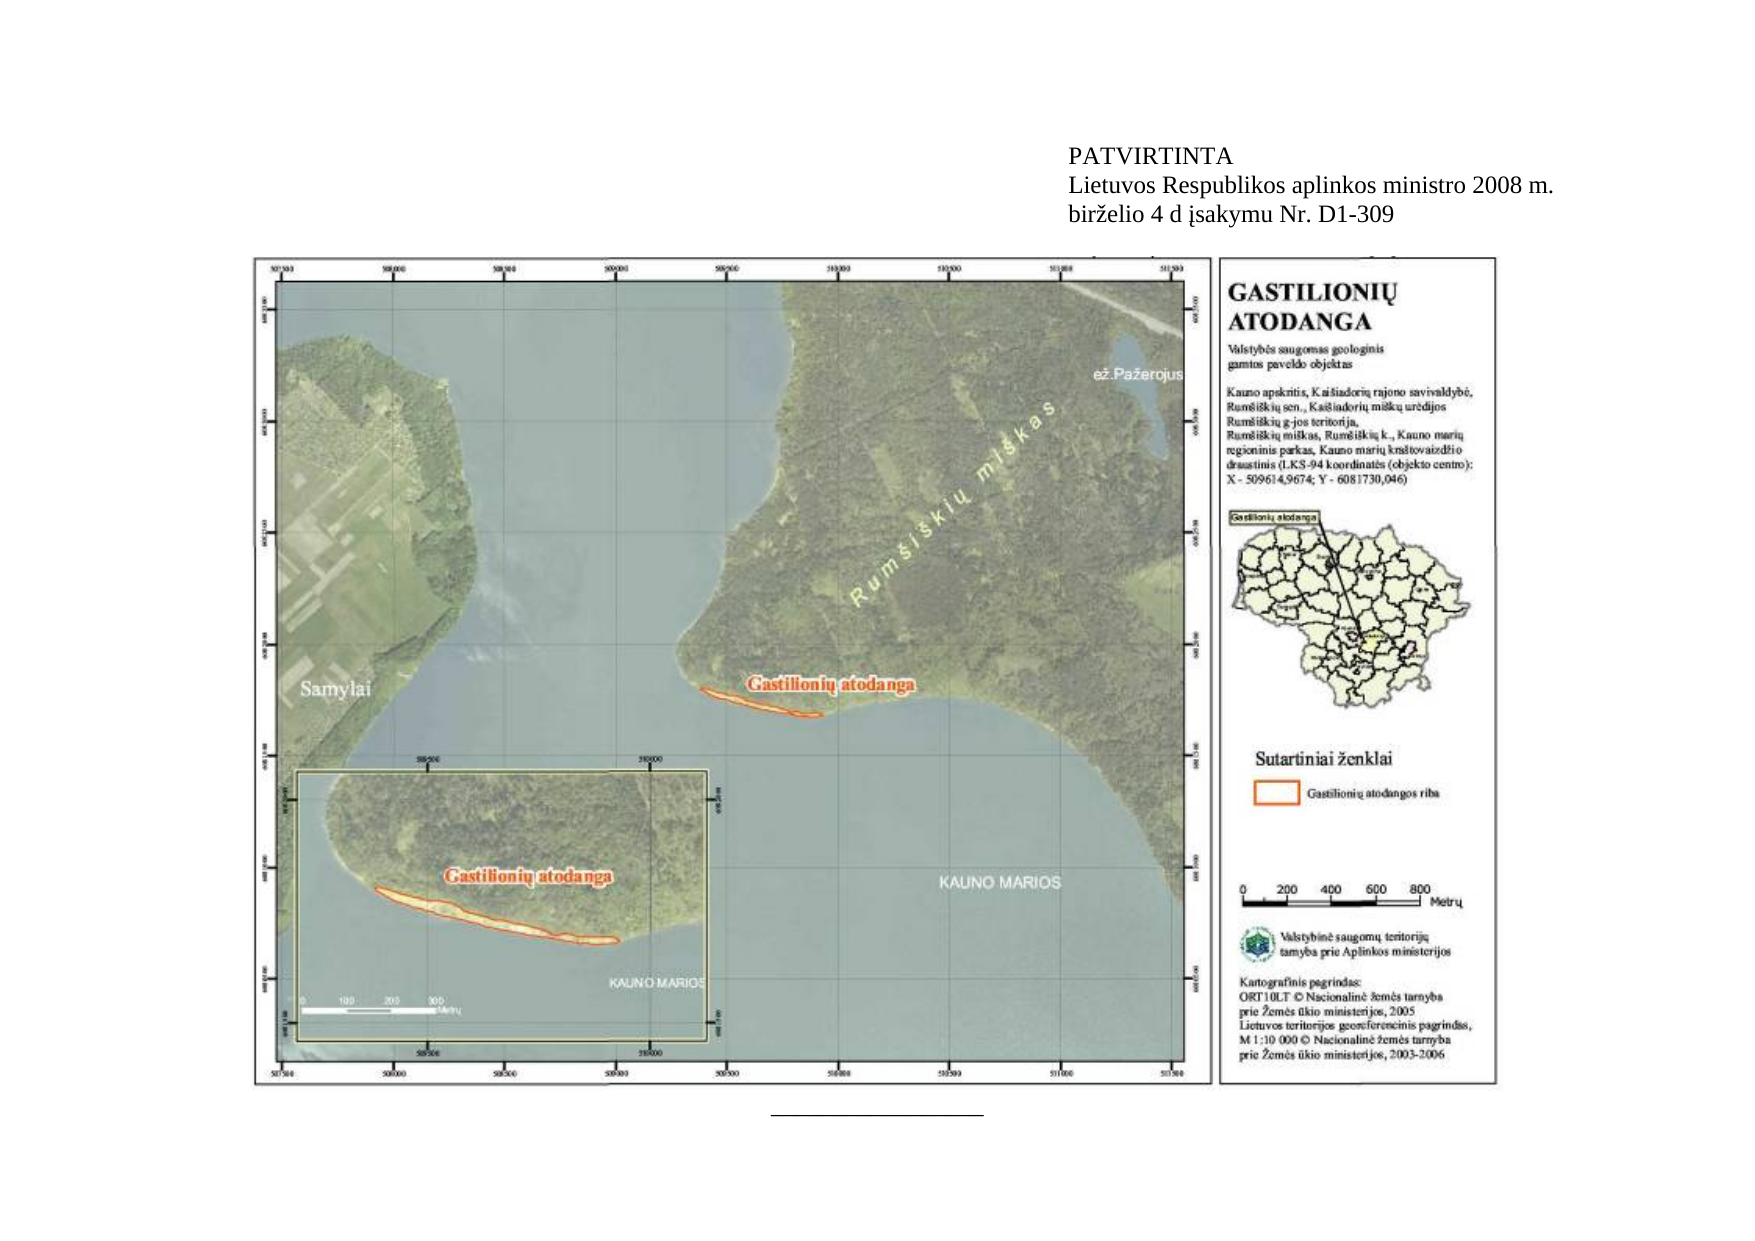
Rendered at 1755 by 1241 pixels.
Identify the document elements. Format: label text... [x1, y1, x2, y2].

text Lietuvos Respublikos aplinkos ministro 2008 m. birželio 4 d įsakymu Nr. D1-309 [1068, 170, 1636, 227]
text _________________ [118, 1091, 1636, 1119]
text PATVIRTINTA [1068, 141, 1636, 170]
